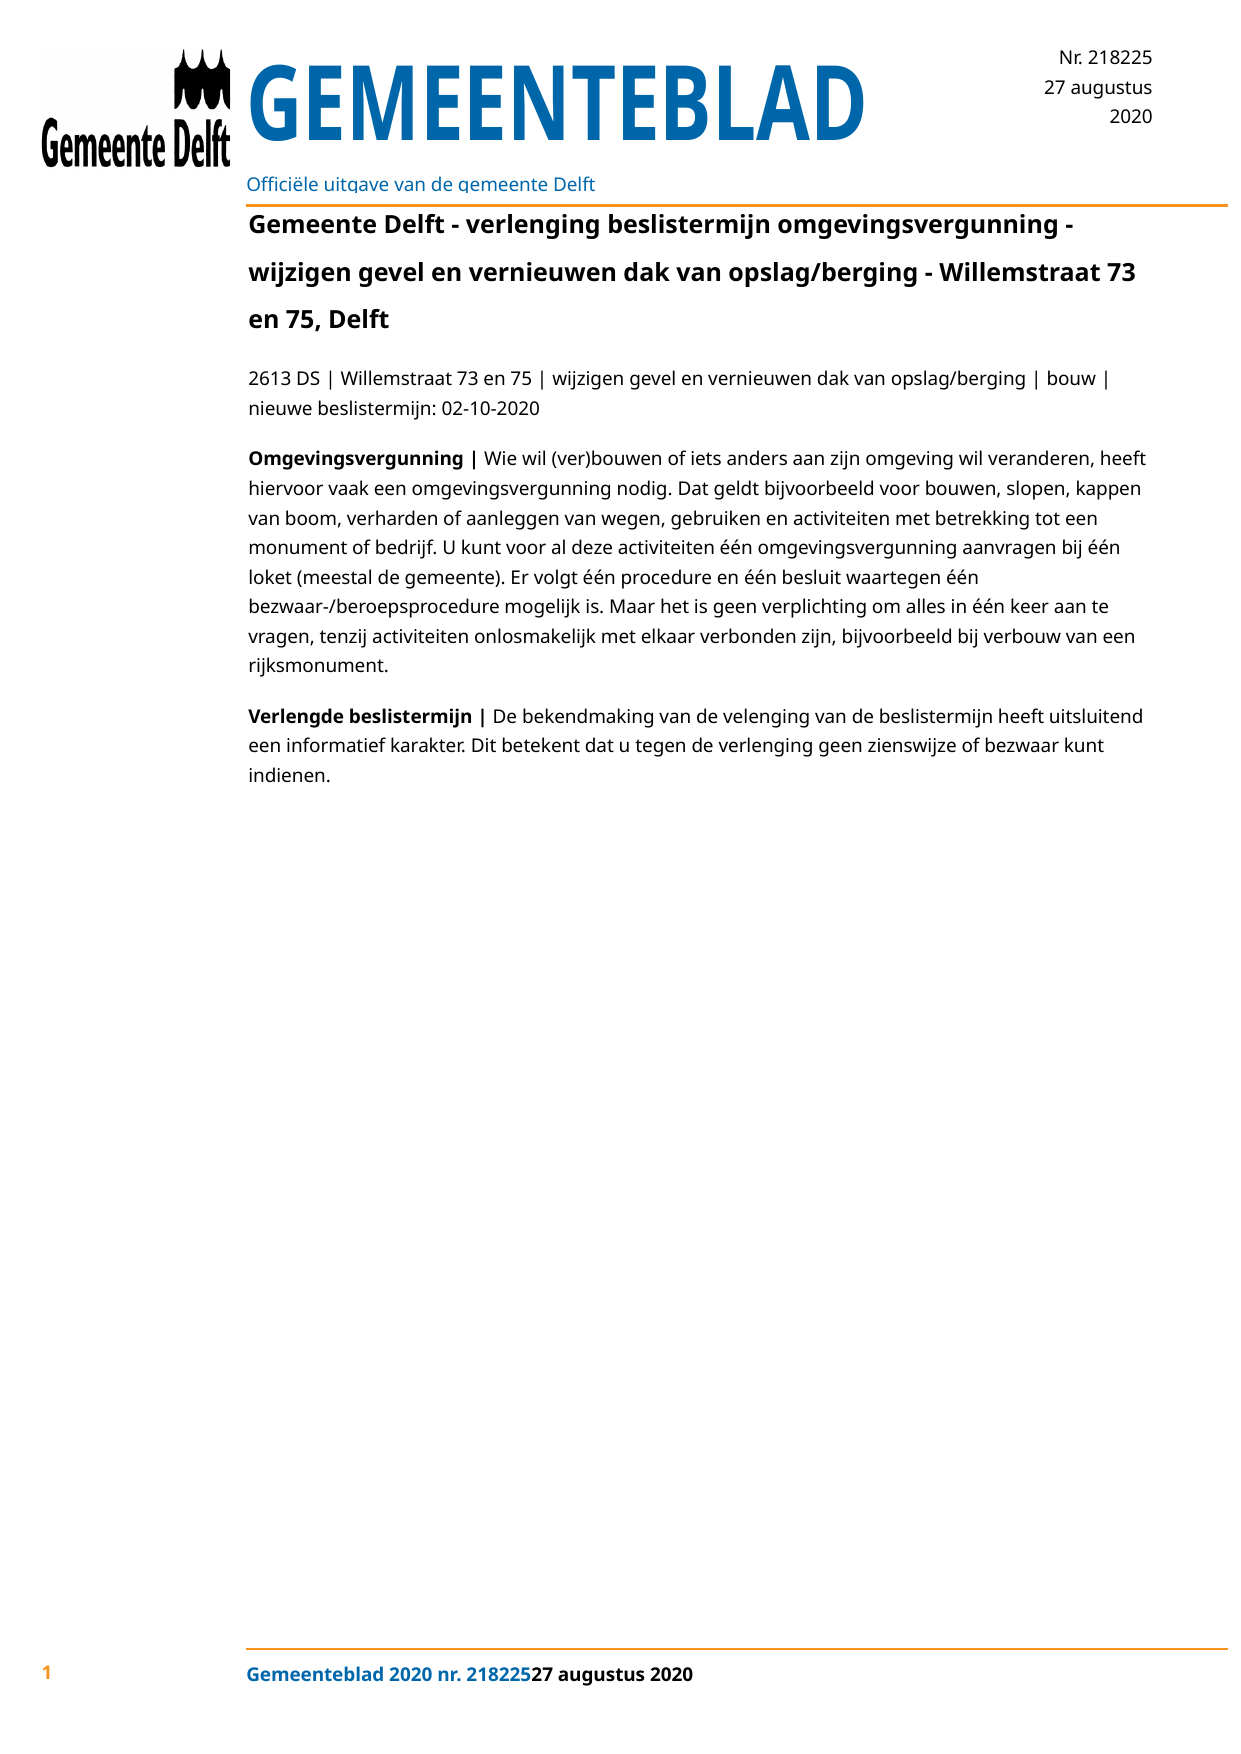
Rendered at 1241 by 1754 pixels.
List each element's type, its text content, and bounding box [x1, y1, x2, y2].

picture [41, 47, 231, 172]
text Gemeente Delft - verlenging beslistermijn omgevingsvergunning - wijzigen gevel en vernieuwen dak van opslag/berging - Willemstraat 73 en 75, Delft [248, 207, 1152, 336]
text Omgevingsvergunning | Wie wil (ver)bouwen of iets anders aan zijn omgeving wil veranderen, heeft hiervoor vaak een omgevingsvergunning nodig. Dat geldt bijvoorbeeld voor bouwen, slopen, kappen van boom, verharden of aanleggen van wegen, gebruiken en activiteiten met betrekking tot een monument of bedrijf. U kunt voor al deze activiteiten één omgevingsvergunning aanvragen bij één loket (meestal de gemeente). Er volgt één procedure en één besluit waartegen één bezwaar-/beroepsprocedure mogelijk is. Maar het is geen verplichting om alles in één keer aan te vragen, tenzij activiteiten onlosmakelijk met elkaar verbonden zijn, bijvoorbeeld bij verbouw van een rijksmonument. [248, 446, 1152, 678]
text 2613 DS | Willemstraat 73 en 75 | wijzigen gevel en vernieuwen dak van opslag/berging | bouw | nieuwe beslistermijn: 02-10-2020 [248, 366, 1152, 421]
text Verlengde beslistermijn | De bekendmaking van de velenging van de beslistermijn heeft uitsluitend een informatief karakter. Dit betekent dat u tegen de verlenging geen zienswijze of bezwaar kunt indienen. [248, 703, 1152, 788]
